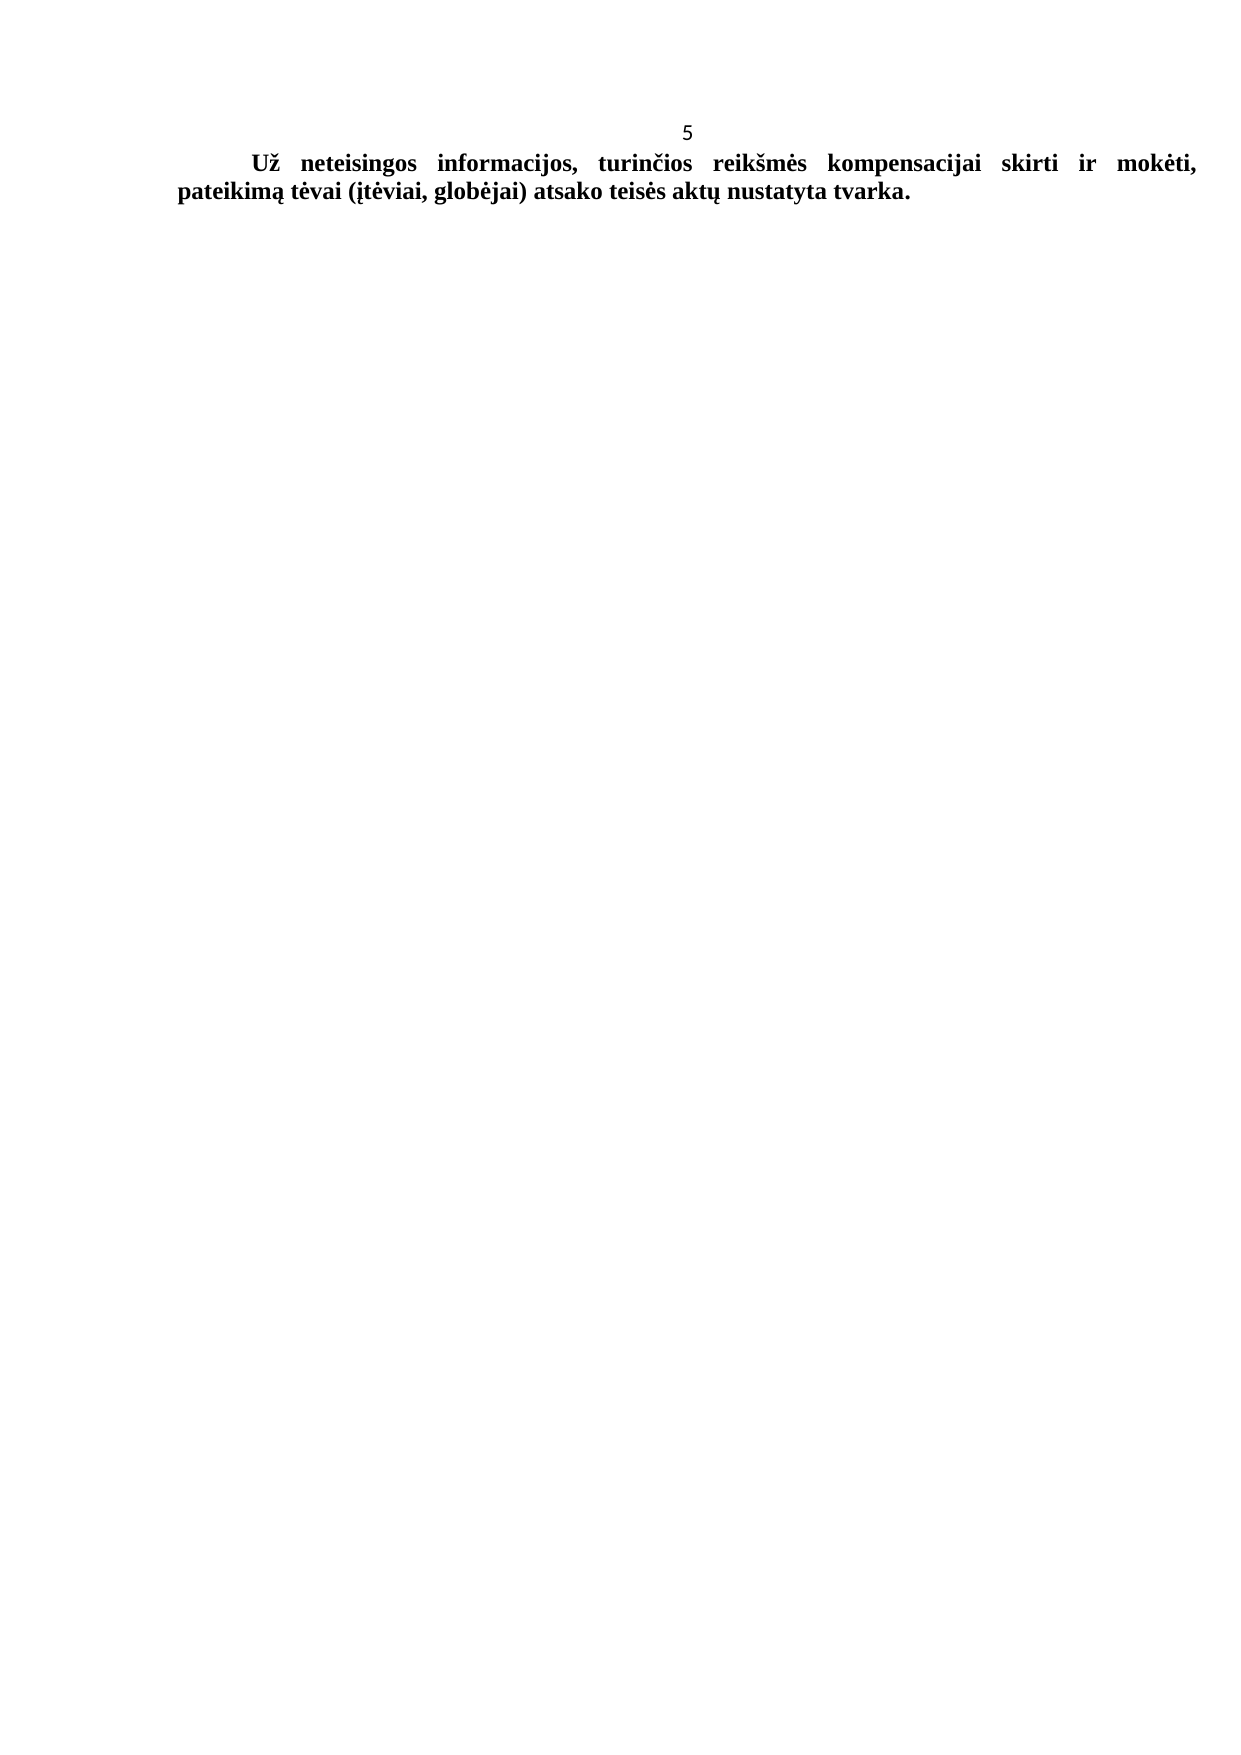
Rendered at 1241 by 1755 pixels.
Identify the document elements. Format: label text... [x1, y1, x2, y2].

text Už neteisingos informacijos, turinčios reikšmės kompensacijai skirti ir mokėti, pateikimą tėvai (įtėviai, globėjai) atsako teisės aktų nustatyta tvarka. [177, 148, 1198, 205]
